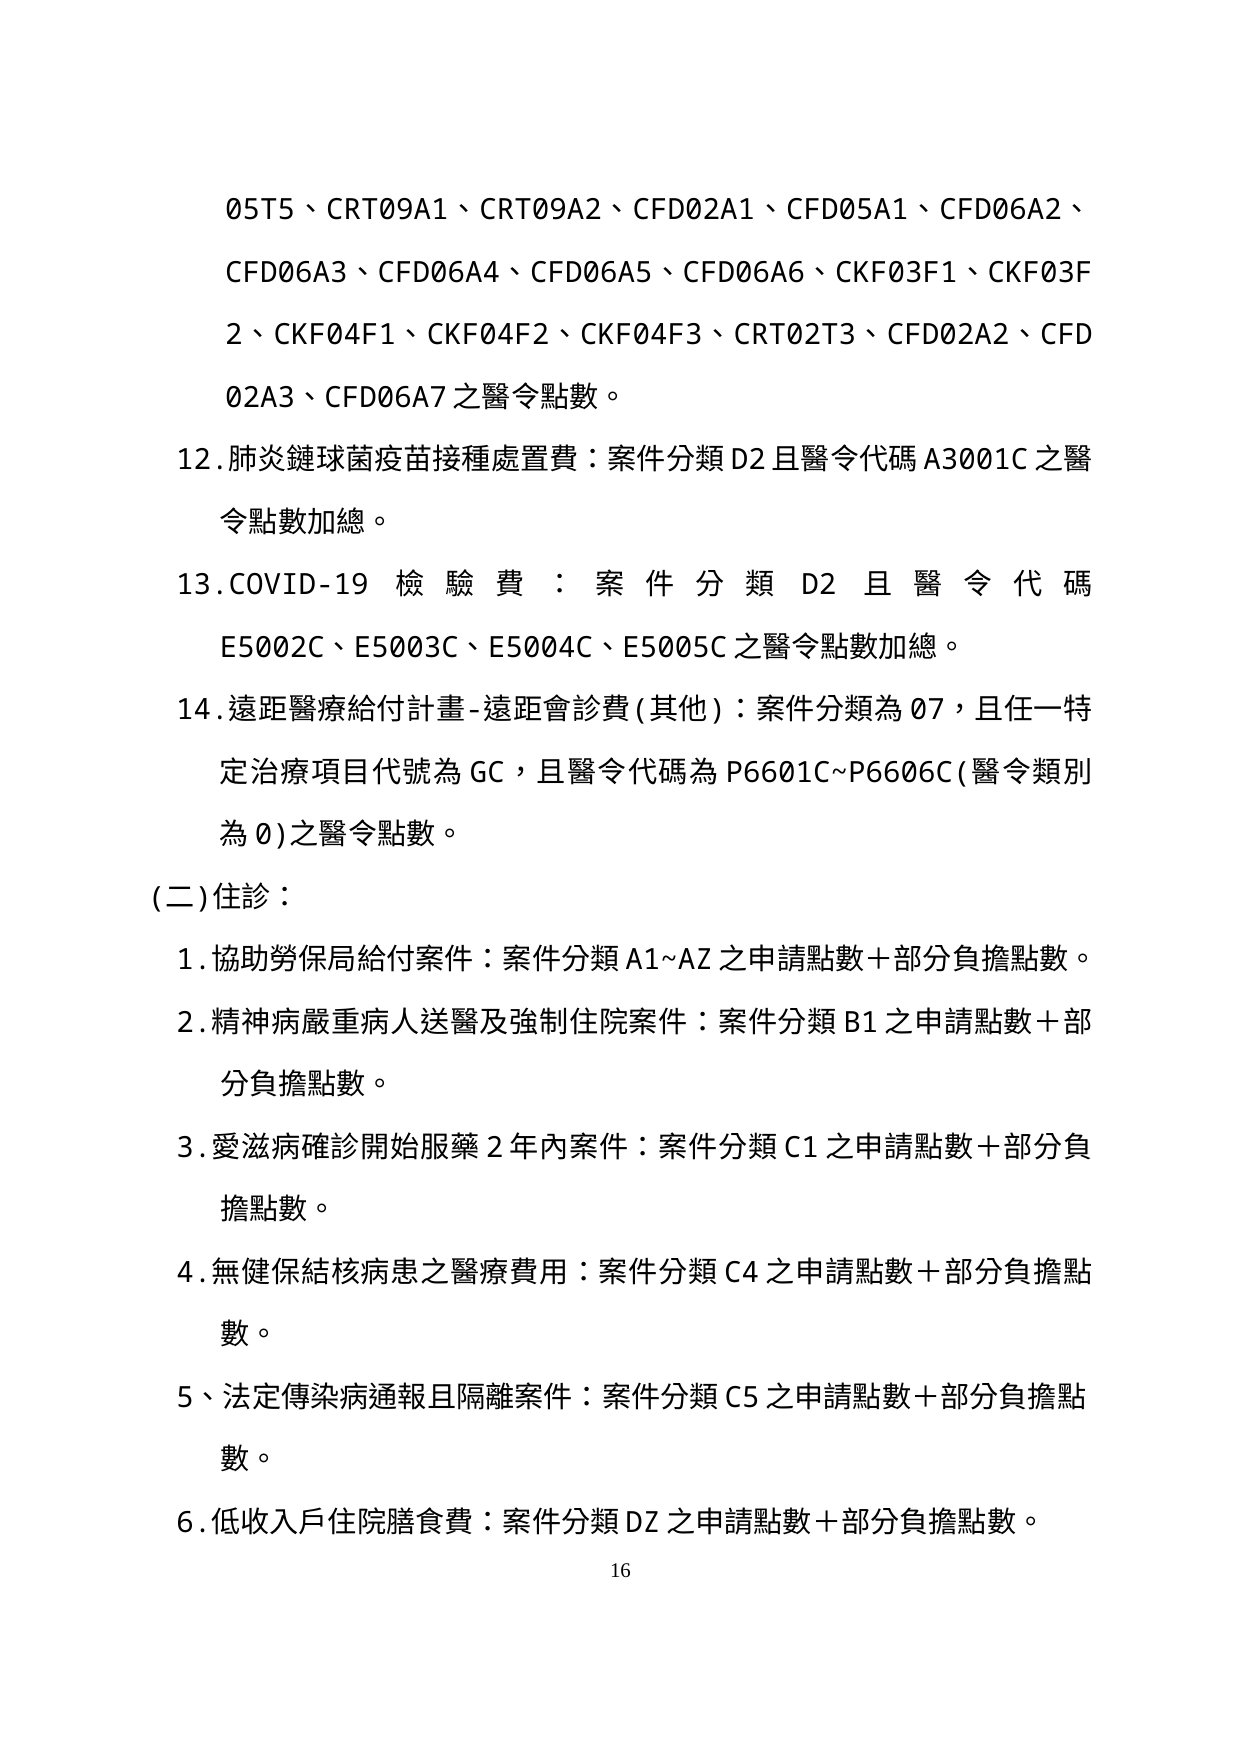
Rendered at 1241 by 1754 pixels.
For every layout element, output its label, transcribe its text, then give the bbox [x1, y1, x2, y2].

text 1.協助勞保局給付案件：案件分類A1~AZ之申請點數＋部分負擔點數。 [176, 915, 1092, 978]
text 6.低收入戶住院膳食費：案件分類DZ之申請點數＋部分負擔點數。 [176, 1478, 1092, 1540]
text 5、法定傳染病通報且隔離案件：案件分類C5之申請點數＋部分負擔點數。 [176, 1353, 1092, 1478]
text 4.無健保結核病患之醫療費用：案件分類C4之申請點數＋部分負擔點數。 [176, 1228, 1092, 1353]
text 3.愛滋病確診開始服藥2年內案件：案件分類C1之申請點數＋部分負擔點數。 [176, 1103, 1092, 1228]
text 13.COVID-19檢驗費：案件分類D2且醫令代碼E5002C、E5003C、E5004C、E5005C之醫令點數加總。 [176, 540, 1092, 665]
text 14.遠距醫療給付計畫-遠距會診費(其他)：案件分類為07，且任一特定治療項目代號為GC，且醫令代碼為P6601C~P6606C(醫令類別為0)之醫令點數。 [176, 665, 1092, 853]
text 2.精神病嚴重病人送醫及強制住院案件：案件分類B1之申請點數＋部分負擔點數。 [176, 978, 1092, 1103]
text 05T5、CRT09A1、CRT09A2、CFD02A1、CFD05A1、CFD06A2、CFD06A3、CFD06A4、CFD06A5、CFD06A6、CKF03F1、CKF03F2、CKF04F1、CKF04F2、CKF04F3、CRT02T3、CFD02A2、CFD02A3、CFD06A7之醫令點數。 [225, 165, 1092, 415]
text (二)住診： [148, 853, 1092, 915]
text 12.肺炎鏈球菌疫苗接種處置費：案件分類D2且醫令代碼A3001C之醫令點數加總。 [176, 415, 1092, 540]
